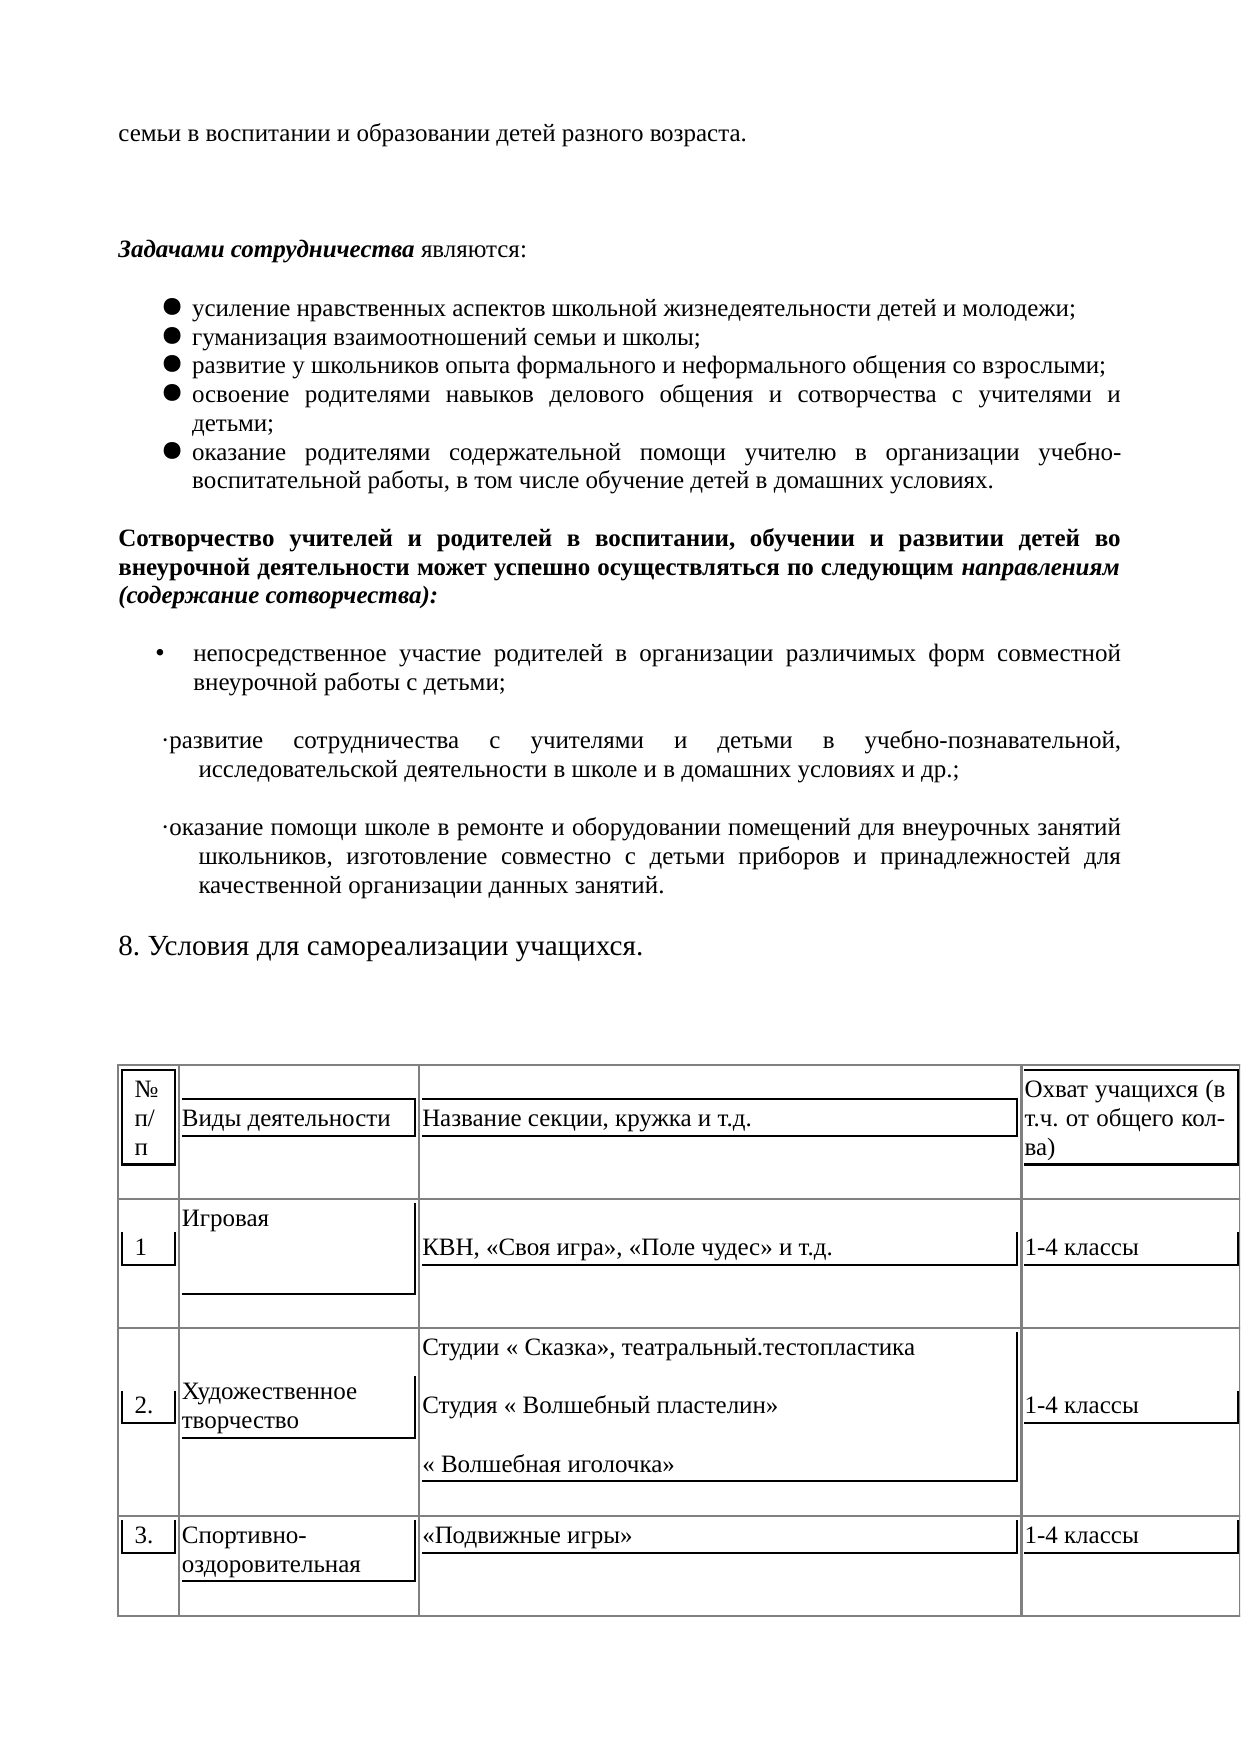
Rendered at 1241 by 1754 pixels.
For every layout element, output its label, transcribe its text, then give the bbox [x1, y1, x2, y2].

table_cell 1-4 классы [1023, 1200, 1239, 1327]
table_cell Студии « Сказка», театральный.тестопластика Студия « Волшебный пластелин» « Волшебная иголочка» [420, 1329, 1020, 1515]
table_header Охват учащихся (в т.ч. от общего кол-ва) [1023, 1066, 1239, 1198]
text ·развитие сотрудничества с учителями и детьми в учебно-познавательной, исследовательской деятельности в школе и в домашних условиях и др.; [161, 726, 1122, 783]
text ·оказание помощи школе в ремонте и оборудовании помещений для внеурочных занятий школьников, изготовление совместно с детьми приборов и принадлежностей для качественной организации данных занятий. [161, 812, 1122, 899]
table_cell 2. [119, 1329, 178, 1515]
list непосредственное участие родителей в организации различимых форм совместной внеурочной работы с детьми; [156, 638, 1122, 696]
table_cell Игровая [180, 1200, 418, 1327]
text семьи в воспитании и образовании детей разного возраста. [118, 118, 1122, 147]
text Сотворчество учителей и родителей в воспитании, обучении и развитии детей во внеурочной деятельности может успешно осуществляться по следующим направлениям (содержание сотворчества): [118, 523, 1122, 609]
list гуманизация взаимоотношений семьи и школы; [162, 322, 1122, 350]
list освоение родителями навыков делового общения и сотворчества с учителями и детьми; [162, 379, 1122, 437]
table_cell 1 [119, 1200, 178, 1327]
table_cell 1-4 классы [1023, 1517, 1239, 1615]
table_cell Спортивно-оздоровительная [180, 1517, 418, 1615]
table_cell «Подвижные игры» [420, 1517, 1020, 1615]
table_header Виды деятельности [180, 1066, 418, 1198]
table_cell 1-4 классы [1023, 1329, 1239, 1515]
list усиление нравственных аспектов школьной жизнедеятельности детей и молодежи; [162, 293, 1122, 322]
table_header № п/п [119, 1066, 178, 1198]
text Задачами сотрудничества являются: [118, 234, 1122, 263]
text 8. Условия для самореализации учащихся. [118, 928, 1122, 962]
list развитие у школьников опыта формального и неформального общения со взрослыми; [162, 350, 1122, 379]
list оказание родителями содержательной помощи учителю в организации учебно-воспитательной работы, в том числе обучение детей в домашних условиях. [162, 437, 1122, 494]
table_cell 3. [119, 1517, 178, 1615]
table_cell Художественное творчество [180, 1329, 418, 1515]
table_cell КВН, «Своя игра», «Поле чудес» и т.д. [420, 1200, 1020, 1327]
table_header Название секции, кружка и т.д. [420, 1066, 1020, 1198]
